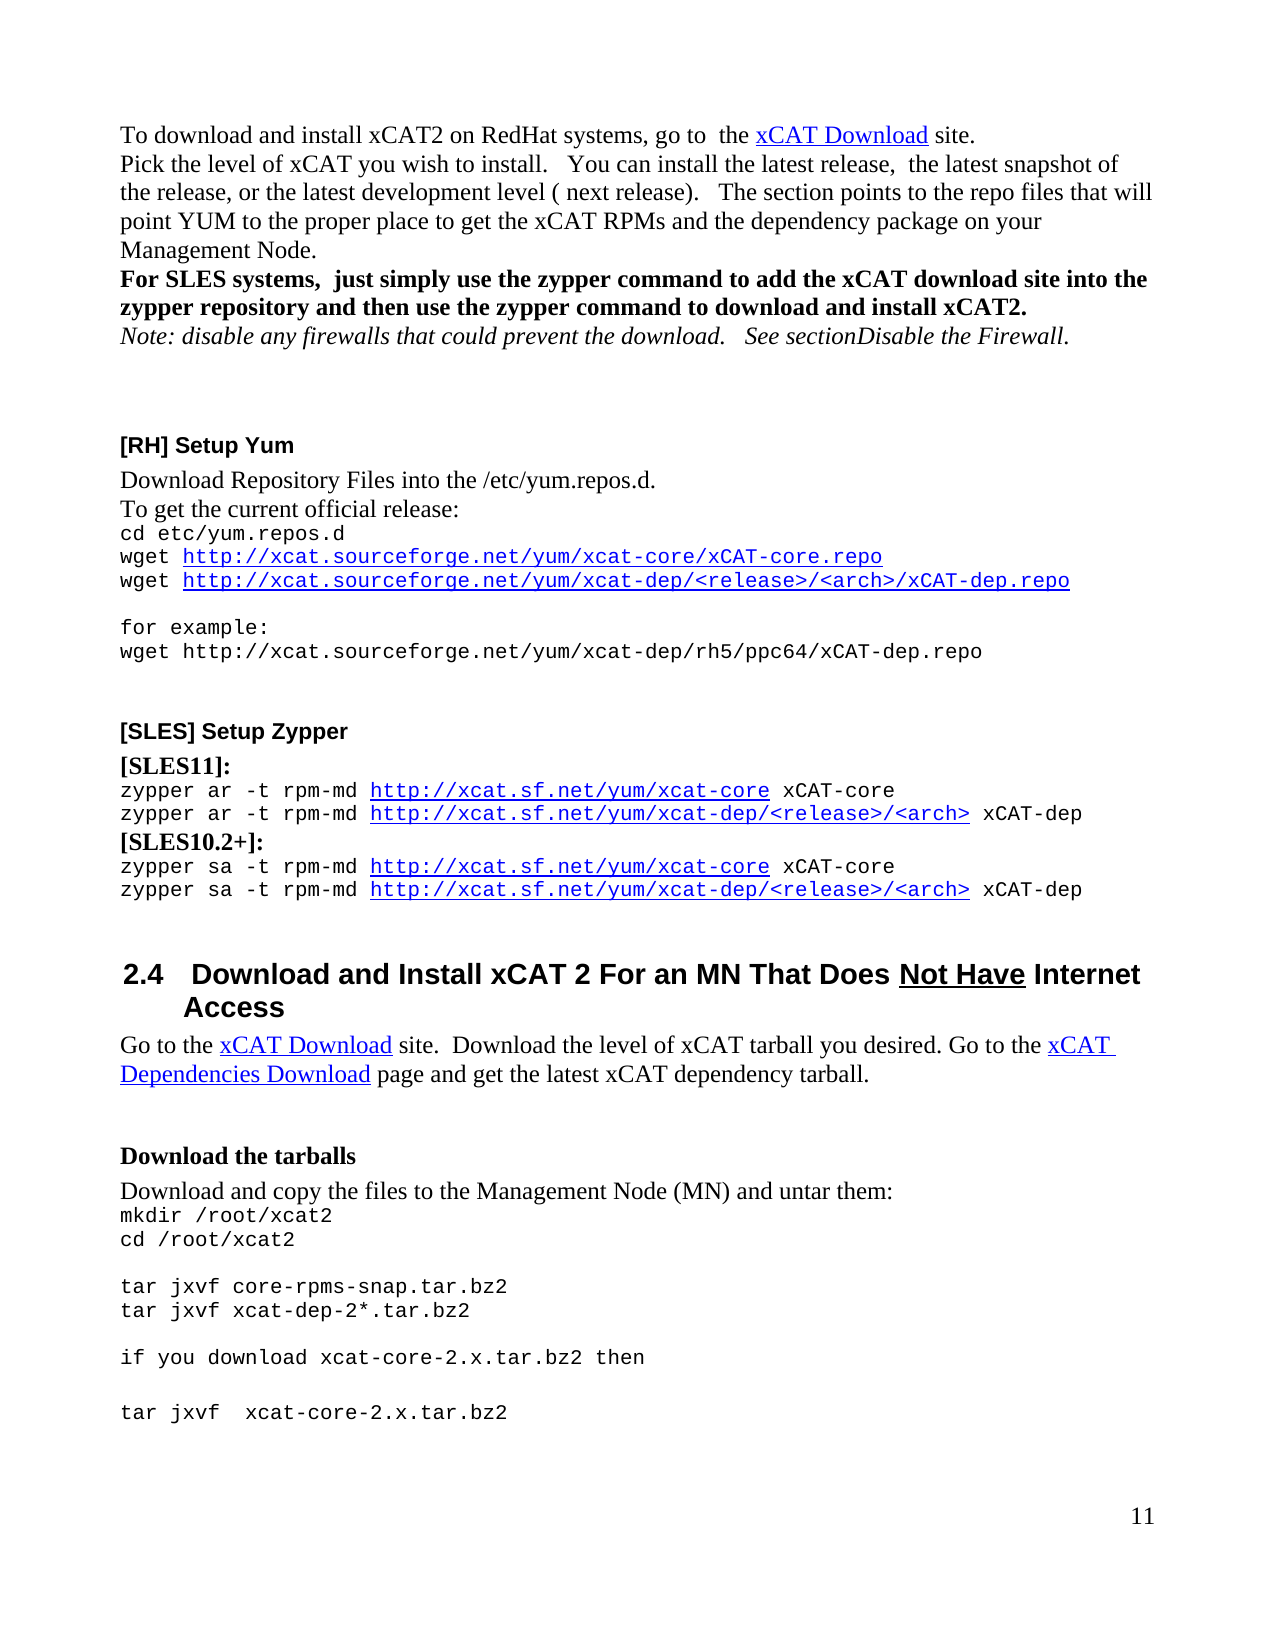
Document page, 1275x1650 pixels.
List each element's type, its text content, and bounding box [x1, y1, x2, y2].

subtitle [RH] Setup Yum [120, 432, 1155, 459]
text To get the current official release: [120, 494, 1155, 523]
text wget http://xcat.sourceforge.net/yum/xcat-core/xCAT-core.repo [120, 546, 1155, 570]
text mkdir /root/xcat2 [120, 1205, 1155, 1229]
text tar jxvf xcat-dep-2*.tar.bz2 [120, 1299, 1155, 1323]
text zypper sa -t rpm-md http://xcat.sf.net/yum/xcat-dep/<release>/<arch> xCAT-dep [120, 879, 1155, 903]
text Note: disable any firewalls that could prevent the download. See sectionDisable the Firewall. [120, 321, 1155, 350]
text zypper sa -t rpm-md http://xcat.sf.net/yum/xcat-core xCAT-core [120, 856, 1155, 879]
text cd /root/xcat2 [120, 1229, 1155, 1252]
text for example: [120, 617, 1155, 641]
text [SLES11]: [120, 751, 1155, 779]
text tar jxvf core-rpms-snap.tar.bz2 [120, 1276, 1155, 1299]
text Download and copy the files to the Management Node (MN) and untar them: [120, 1176, 1155, 1205]
text Download Repository Files into the /etc/yum.repos.d. [120, 465, 1155, 494]
text Pick the level of xCAT you wish to install. You can install the latest release, the latest snapshot of the release, or the latest development level ( next release). The section points to the repo files that will point YUM to the proper place to get the xCAT RPMs and the dependency package on your Management Node. [120, 149, 1155, 264]
text if you download xcat-core-2.x.tar.bz2 then [120, 1347, 1155, 1371]
subtitle Download and Install xCAT 2 For an MN That Does Not Have Internet Access [123, 957, 1155, 1024]
text tar jxvf xcat-core-2.x.tar.bz2 [120, 1402, 1155, 1425]
text [SLES10.2+]: [120, 827, 1155, 856]
text zypper ar -t rpm-md http://xcat.sf.net/yum/xcat-core xCAT-core [120, 779, 1155, 803]
text For SLES systems, just simply use the zypper command to add the xCAT download site into the zypper repository and then use the zypper command to download and install xCAT2. [120, 264, 1155, 321]
subtitle [SLES] Setup Zypper [120, 718, 1155, 744]
text To download and install xCAT2 on RedHat systems, go to the xCAT Download site. [120, 120, 1155, 149]
text wget http://xcat.sourceforge.net/yum/xcat-dep/rh5/ppc64/xCAT-dep.repo [120, 641, 1155, 664]
text cd etc/yum.repos.d [120, 523, 1155, 546]
subtitle Download the tarballs [120, 1141, 1155, 1170]
text wget http://xcat.sourceforge.net/yum/xcat-dep/<release>/<arch>/xCAT-dep.repo [120, 570, 1155, 593]
text Go to the xCAT Download site. Download the level of xCAT tarball you desired. Go to the xCAT Dependencies Download page and get the latest xCAT dependency tarball. [120, 1030, 1155, 1087]
text zypper ar -t rpm-md http://xcat.sf.net/yum/xcat-dep/<release>/<arch> xCAT-dep [120, 803, 1155, 827]
